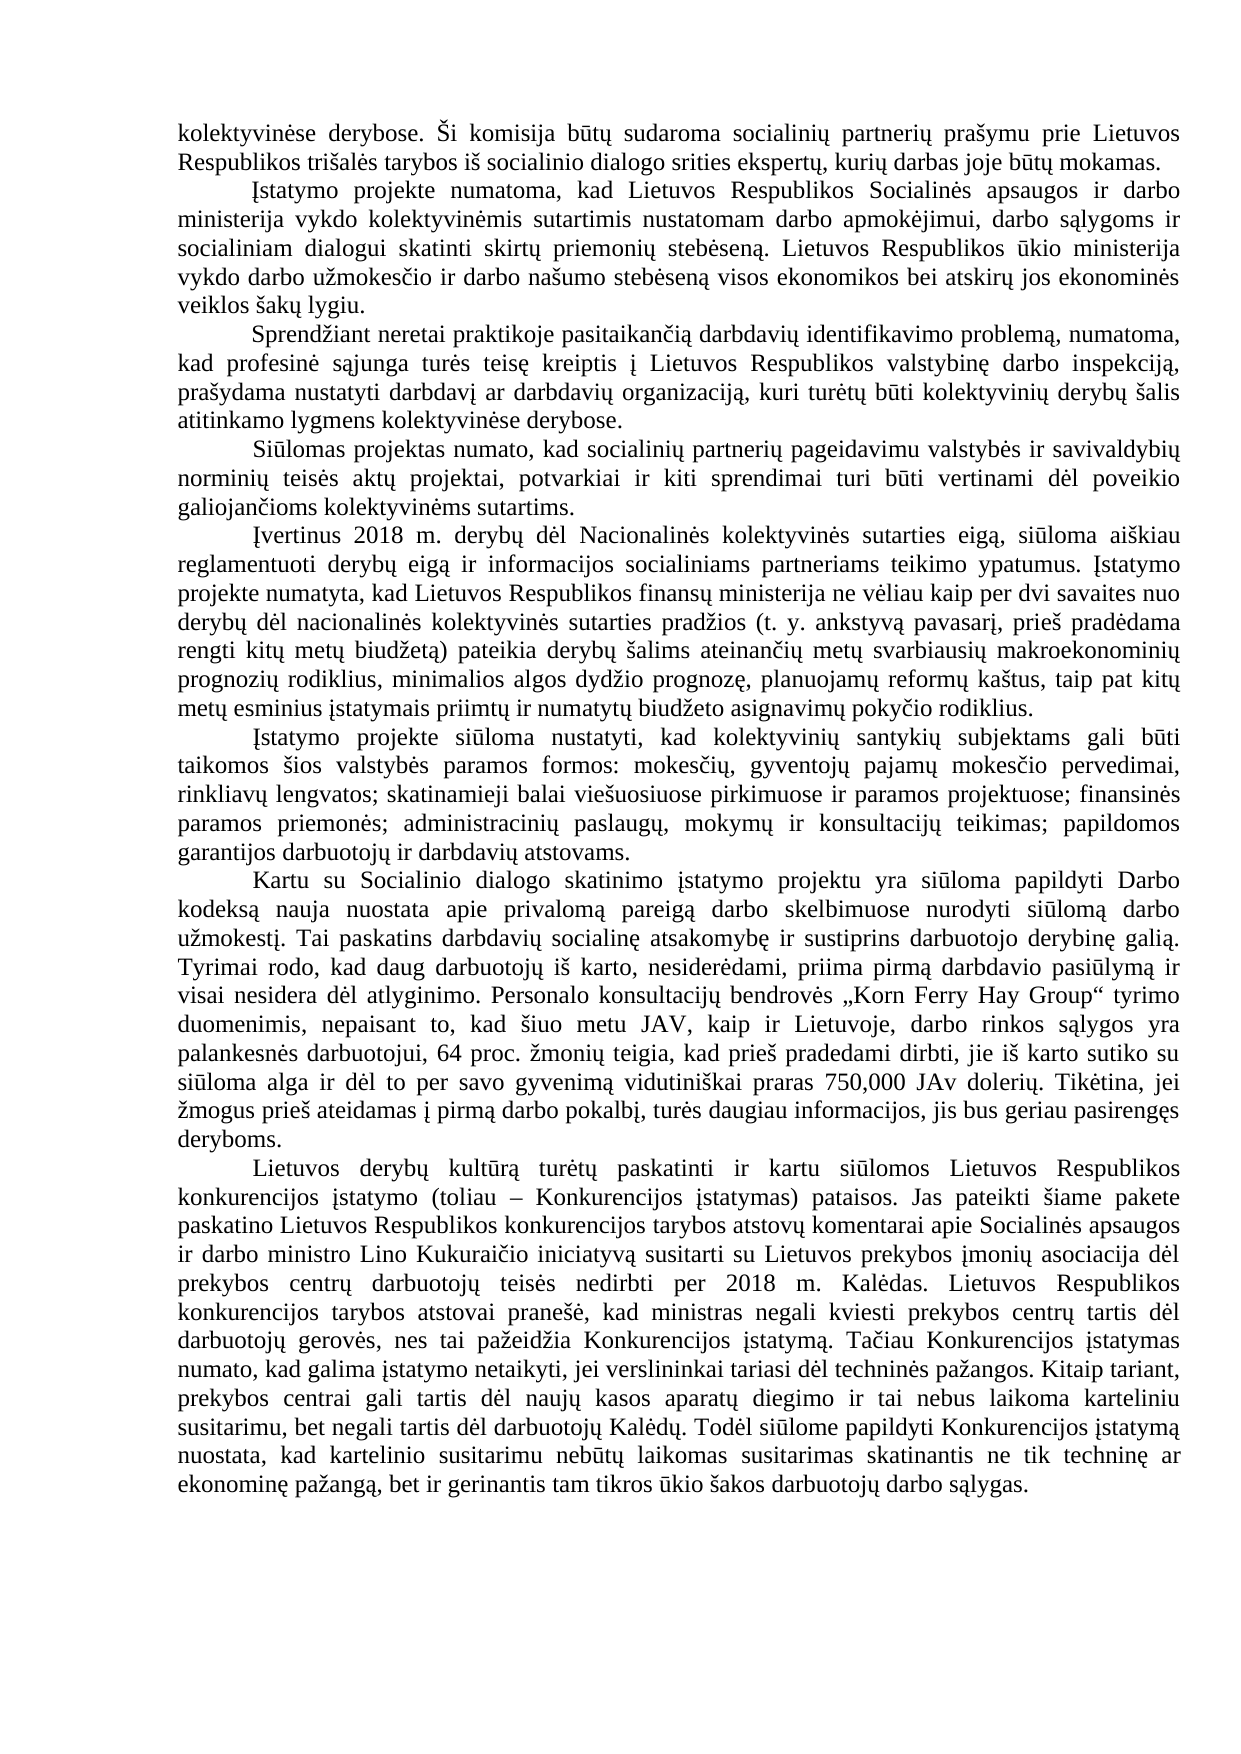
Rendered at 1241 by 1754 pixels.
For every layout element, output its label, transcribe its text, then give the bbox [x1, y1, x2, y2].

text Lietuvos derybų kultūrą turėtų paskatinti ir kartu siūlomos Lietuvos Respublikos konkurencijos įstatymo (toliau – Konkurencijos įstatymas) pataisos. Jas pateikti šiame pakete paskatino Lietuvos Respublikos konkurencijos tarybos atstovų komentarai apie Socialinės apsaugos ir darbo ministro Lino Kukuraičio iniciatyvą susitarti su Lietuvos prekybos įmonių asociacija dėl prekybos centrų darbuotojų teisės nedirbti per 2018 m. Kalėdas. Lietuvos Respublikos konkurencijos tarybos atstovai pranešė, kad ministras negali kviesti prekybos centrų tartis dėl darbuotojų gerovės, nes tai pažeidžia Konkurencijos įstatymą. Tačiau Konkurencijos įstatymas numato, kad galima įstatymo netaikyti, jei verslininkai tariasi dėl techninės pažangos. Kitaip tariant, prekybos centrai gali tartis dėl naujų kasos aparatų diegimo ir tai nebus laikoma karteliniu susitarimu, bet negali tartis dėl darbuotojų Kalėdų. Todėl siūlome papildyti Konkurencijos įstatymą nuostata, kad kartelinio susitarimu nebūtų laikomas susitarimas skatinantis ne tik techninę ar ekonominę pažangą, bet ir gerinantis tam tikros ūkio šakos darbuotojų darbo sąlygas. [177, 1153, 1181, 1498]
text Įvertinus 2018 m. derybų dėl Nacionalinės kolektyvinės sutarties eigą, siūloma aiškiau reglamentuoti derybų eigą ir informacijos socialiniams partneriams teikimo ypatumus. Įstatymo projekte numatyta, kad Lietuvos Respublikos finansų ministerija ne vėliau kaip per dvi savaites nuo derybų dėl nacionalinės kolektyvinės sutarties pradžios (t. y. ankstyvą pavasarį, prieš pradėdama rengti kitų metų biudžetą) pateikia derybų šalims ateinančių metų svarbiausių makroekonominių prognozių rodiklius, minimalios algos dydžio prognozę, planuojamų reformų kaštus, taip pat kitų metų esminius įstatymais priimtų ir numatytų biudžeto asignavimų pokyčio rodiklius. [177, 521, 1181, 722]
text Kartu su Socialinio dialogo skatinimo įstatymo projektu yra siūloma papildyti Darbo kodeksą nauja nuostata apie privalomą pareigą darbo skelbimuose nurodyti siūlomą darbo užmokestį. Tai paskatins darbdavių socialinę atsakomybę ir sustiprins darbuotojo derybinę galią. Tyrimai rodo, kad daug darbuotojų iš karto, nesiderėdami, priima pirmą darbdavio pasiūlymą ir visai nesidera dėl atlyginimo. Personalo konsultacijų bendrovės „Korn Ferry Hay Group“ tyrimo duomenimis, nepaisant to, kad šiuo metu JAV, kaip ir Lietuvoje, darbo rinkos sąlygos yra palankesnės darbuotojui, 64 proc. žmonių teigia, kad prieš pradedami dirbti, jie iš karto sutiko su siūloma alga ir dėl to per savo gyvenimą vidutiniškai praras 750,000 JAv dolerių. Tikėtina, jei žmogus prieš ateidamas į pirmą darbo pokalbį, turės daugiau informacijos, jis bus geriau pasirengęs deryboms. [177, 866, 1181, 1153]
list Sprendžiant neretai praktikoje pasitaikančią darbdavių identifikavimo problemą, numatoma, kad profesinė sąjunga turės teisę kreiptis į Lietuvos Respublikos valstybinę darbo inspekciją, prašydama nustatyti darbdavį ar darbdavių organizaciją, kuri turėtų būti kolektyvinių derybų šalis atitinkamo lygmens kolektyvinėse derybose. [177, 319, 1181, 434]
text Įstatymo projekte siūloma nustatyti, kad kolektyvinių santykių subjektams gali būti taikomos šios valstybės paramos formos: mokesčių, gyventojų pajamų mokesčio pervedimai, rinkliavų lengvatos; skatinamieji balai viešuosiuose pirkimuose ir paramos projektuose; finansinės paramos priemonės; administracinių paslaugų, mokymų ir konsultacijų teikimas; papildomos garantijos darbuotojų ir darbdavių atstovams. [177, 722, 1181, 866]
text Siūlomas projektas numato, kad socialinių partnerių pageidavimu valstybės ir savivaldybių norminių teisės aktų projektai, potvarkiai ir kiti sprendimai turi būti vertinami dėl poveikio galiojančioms kolektyvinėms sutartims. [177, 434, 1181, 521]
list Įstatymo projekte numatoma, kad Lietuvos Respublikos Socialinės apsaugos ir darbo ministerija vykdo kolektyvinėmis sutartimis nustatomam darbo apmokėjimui, darbo sąlygoms ir socialiniam dialogui skatinti skirtų priemonių stebėseną. Lietuvos Respublikos ūkio ministerija vykdo darbo užmokesčio ir darbo našumo stebėseną visos ekonomikos bei atskirų jos ekonominės veiklos šakų lygiu. [177, 176, 1181, 319]
list kolektyvinėse derybose. Ši komisija būtų sudaroma socialinių partnerių prašymu prie Lietuvos Respublikos trišalės tarybos iš socialinio dialogo srities ekspertų, kurių darbas joje būtų mokamas. [177, 118, 1181, 176]
